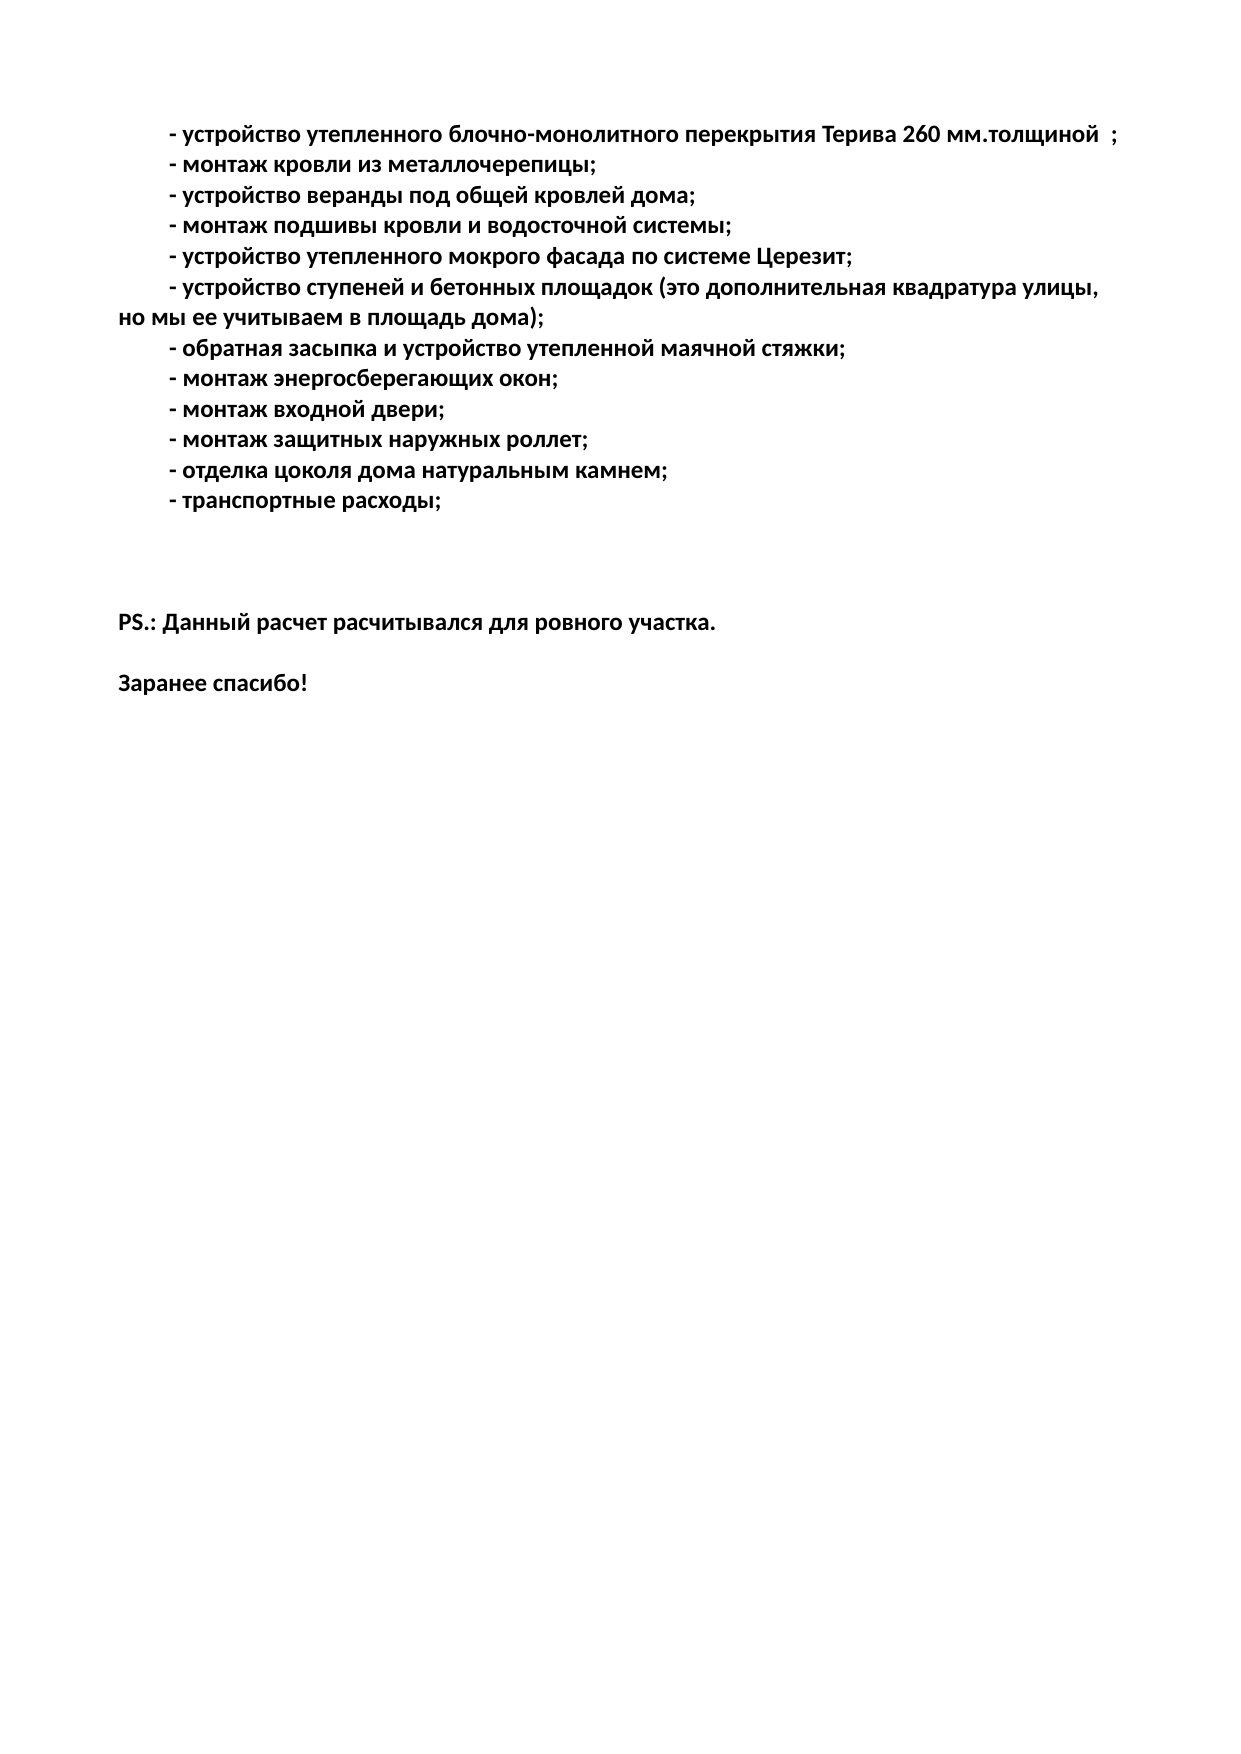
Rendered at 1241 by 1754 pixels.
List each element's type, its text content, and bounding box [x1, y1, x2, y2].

text - устройство утепленного мокрого фасада по системе Церезит; [118, 240, 1122, 271]
text - монтаж подшивы кровли и водосточной системы; [118, 210, 1122, 240]
text - монтаж защитных наружных роллет; [118, 423, 1122, 454]
text - монтаж кровли из металлочерепицы; [118, 149, 1122, 179]
text Заранее спасибо! [118, 667, 1122, 698]
text - транспортные расходы; [118, 484, 1122, 515]
text - отделка цоколя дома натуральным камнем; [118, 454, 1122, 484]
text - устройство утепленного блочно-монолитного перекрытия Терива 260 мм.толщиной ; [118, 118, 1122, 149]
text - устройство веранды под общей кровлей дома; [118, 179, 1122, 210]
text PS.: Данный расчет расчитывался для ровного участка. [118, 606, 1122, 637]
text - устройство ступеней и бетонных площадок (это дополнительная квадратура улицы, но мы ее учитываем в площадь дома); [118, 271, 1122, 332]
text - монтаж энергосберегающих окон; [118, 362, 1122, 393]
text - монтаж входной двери; [118, 393, 1122, 423]
text - обратная засыпка и устройство утепленной маячной стяжки; [118, 332, 1122, 362]
